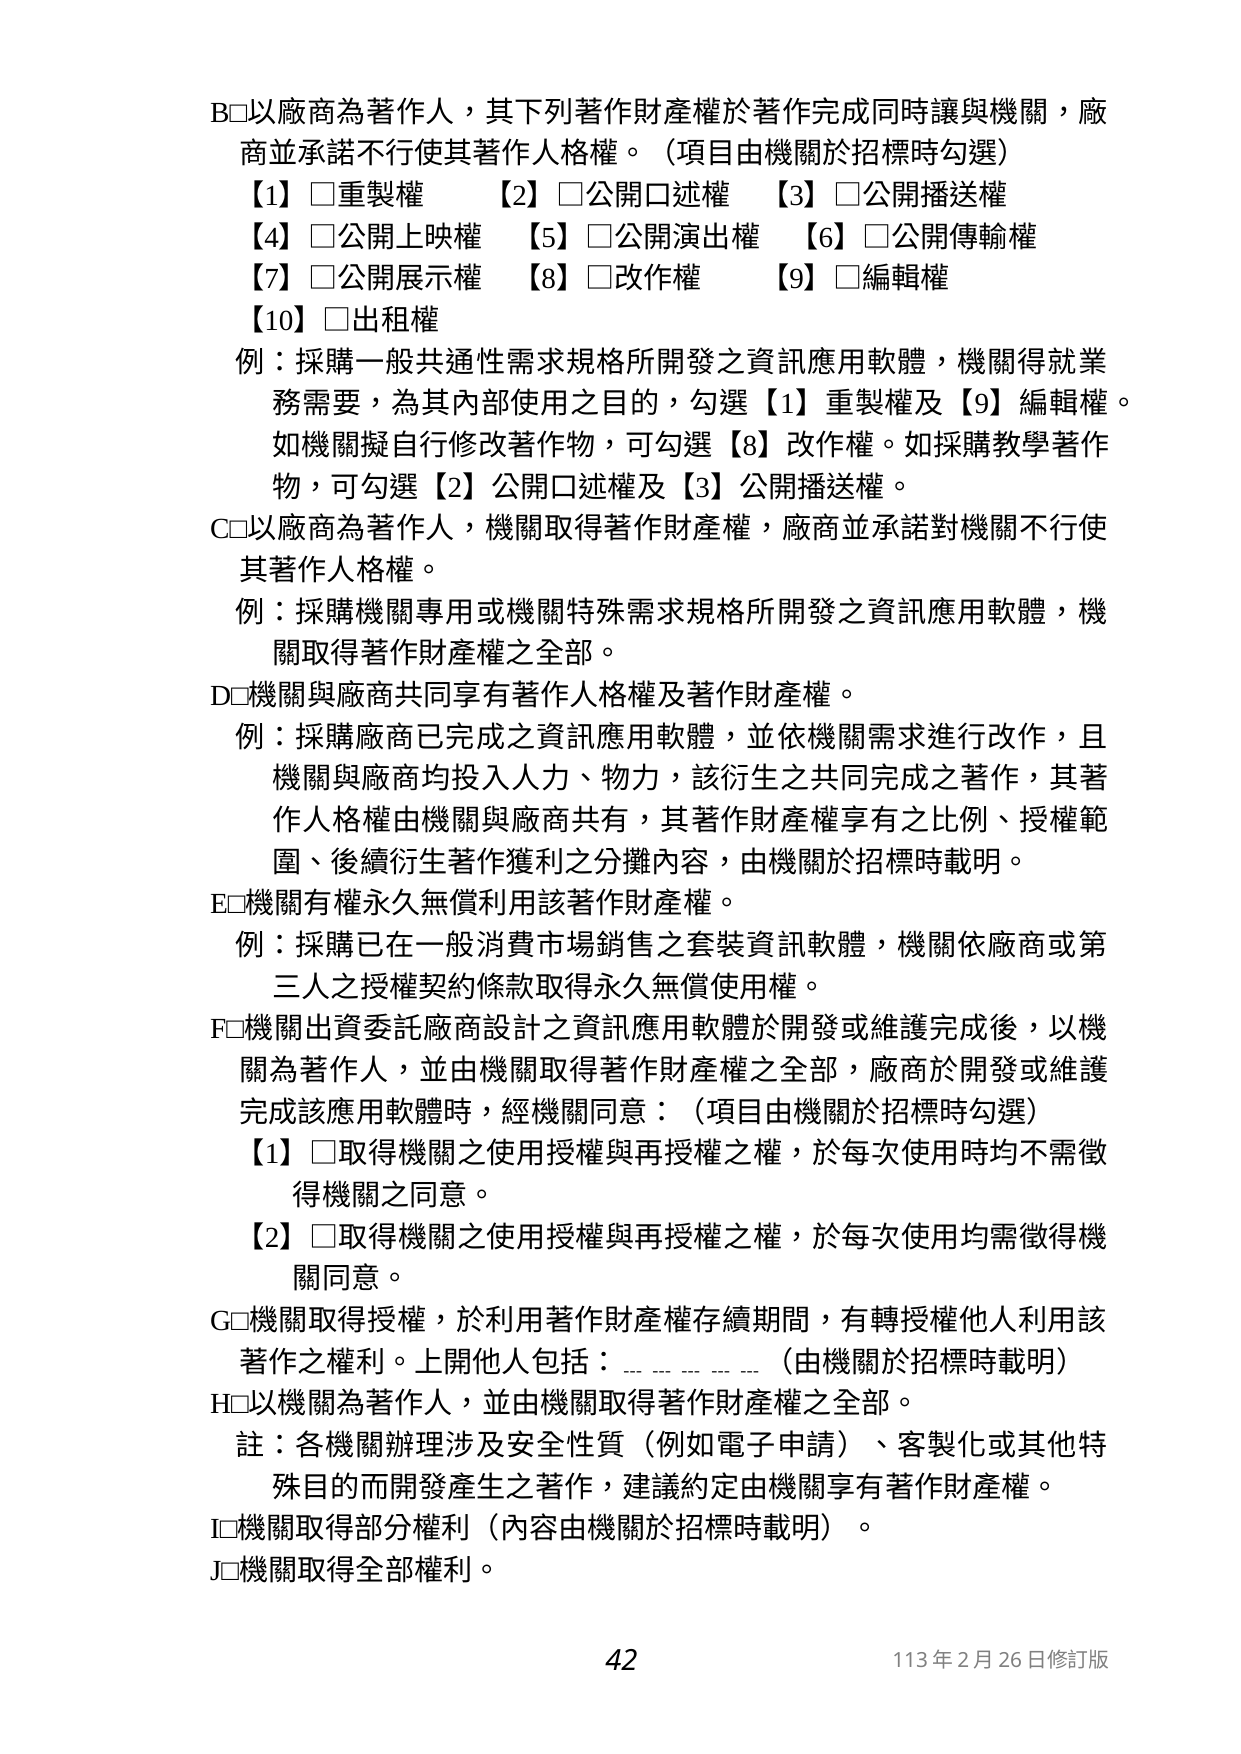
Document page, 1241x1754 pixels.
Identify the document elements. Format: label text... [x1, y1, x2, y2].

text F□機關出資委託廠商設計之資訊應用軟體於開發或維護完成後，以機關為著作人，並由機關取得著作財產權之全部，廠商於開發或維護完成該應用軟體時，經機關同意：（項目由機關於招標時勾選） [210, 1005, 1109, 1130]
text 註：各機關辦理涉及安全性質（例如電子申請）、客製化或其他特殊目的而開發產生之著作，建議約定由機關享有著作財產權。 [235, 1422, 1109, 1505]
text 【1】□重製權 【2】□公開口述權 【3】□公開播送權 [235, 172, 1109, 214]
text 例：採購機關專用或機關特殊需求規格所開發之資訊應用軟體，機關取得著作財產權之全部。 [235, 589, 1109, 672]
text 【7】□公開展示權 【8】□改作權 【9】□編輯權 [235, 255, 1109, 297]
text 【2】□取得機關之使用授權與再授權之權，於每次使用均需徵得機關同意。 [235, 1214, 1109, 1297]
text J□機關取得全部權利。 [210, 1547, 1109, 1589]
text 【10】□出租權 [235, 297, 1109, 339]
text 例：採購廠商已完成之資訊應用軟體，並依機關需求進行改作，且機關與廠商均投入人力、物力，該衍生之共同完成之著作，其著作人格權由機關與廠商共有，其著作財產權享有之比例、授權範圍、後續衍生著作獲利之分攤內容，由機關於招標時載明。 [235, 714, 1109, 880]
text D□機關與廠商共同享有著作人格權及著作財產權。 [210, 672, 1109, 714]
text 【1】□取得機關之使用授權與再授權之權，於每次使用時均不需徵得機關之同意。 [235, 1130, 1109, 1214]
text 例：採購一般共通性需求規格所開發之資訊應用軟體，機關得就業務需要，為其內部使用之目的，勾選【1】重製權及【9】編輯權。如機關擬自行修改著作物，可勾選【8】改作權。如採購教學著作物，可勾選【2】公開口述權及【3】公開播送權。 [235, 339, 1109, 505]
text I□機關取得部分權利（內容由機關於招標時載明）。 [210, 1505, 1109, 1547]
text C□以廠商為著作人，機關取得著作財產權，廠商並承諾對機關不行使其著作人格權。 [210, 505, 1109, 589]
text 【4】□公開上映權 【5】□公開演出權 【6】□公開傳輸權 [235, 214, 1109, 255]
text E□機關有權永久無償利用該著作財產權。 [210, 880, 1109, 922]
text H□以機關為著作人，並由機關取得著作財產權之全部。 [210, 1380, 1109, 1422]
text 例：採購已在一般消費市場銷售之套裝資訊軟體，機關依廠商或第三人之授權契約條款取得永久無償使用權。 [235, 922, 1109, 1005]
text B□以廠商為著作人，其下列著作財產權於著作完成同時讓與機關，廠商並承諾不行使其著作人格權。（項目由機關於招標時勾選） [210, 89, 1109, 172]
text G□機關取得授權，於利用著作財產權存續期間，有轉授權他人利用該著作之權利。上開他人包括：﹍﹍﹍﹍﹍（由機關於招標時載明） [210, 1297, 1109, 1380]
